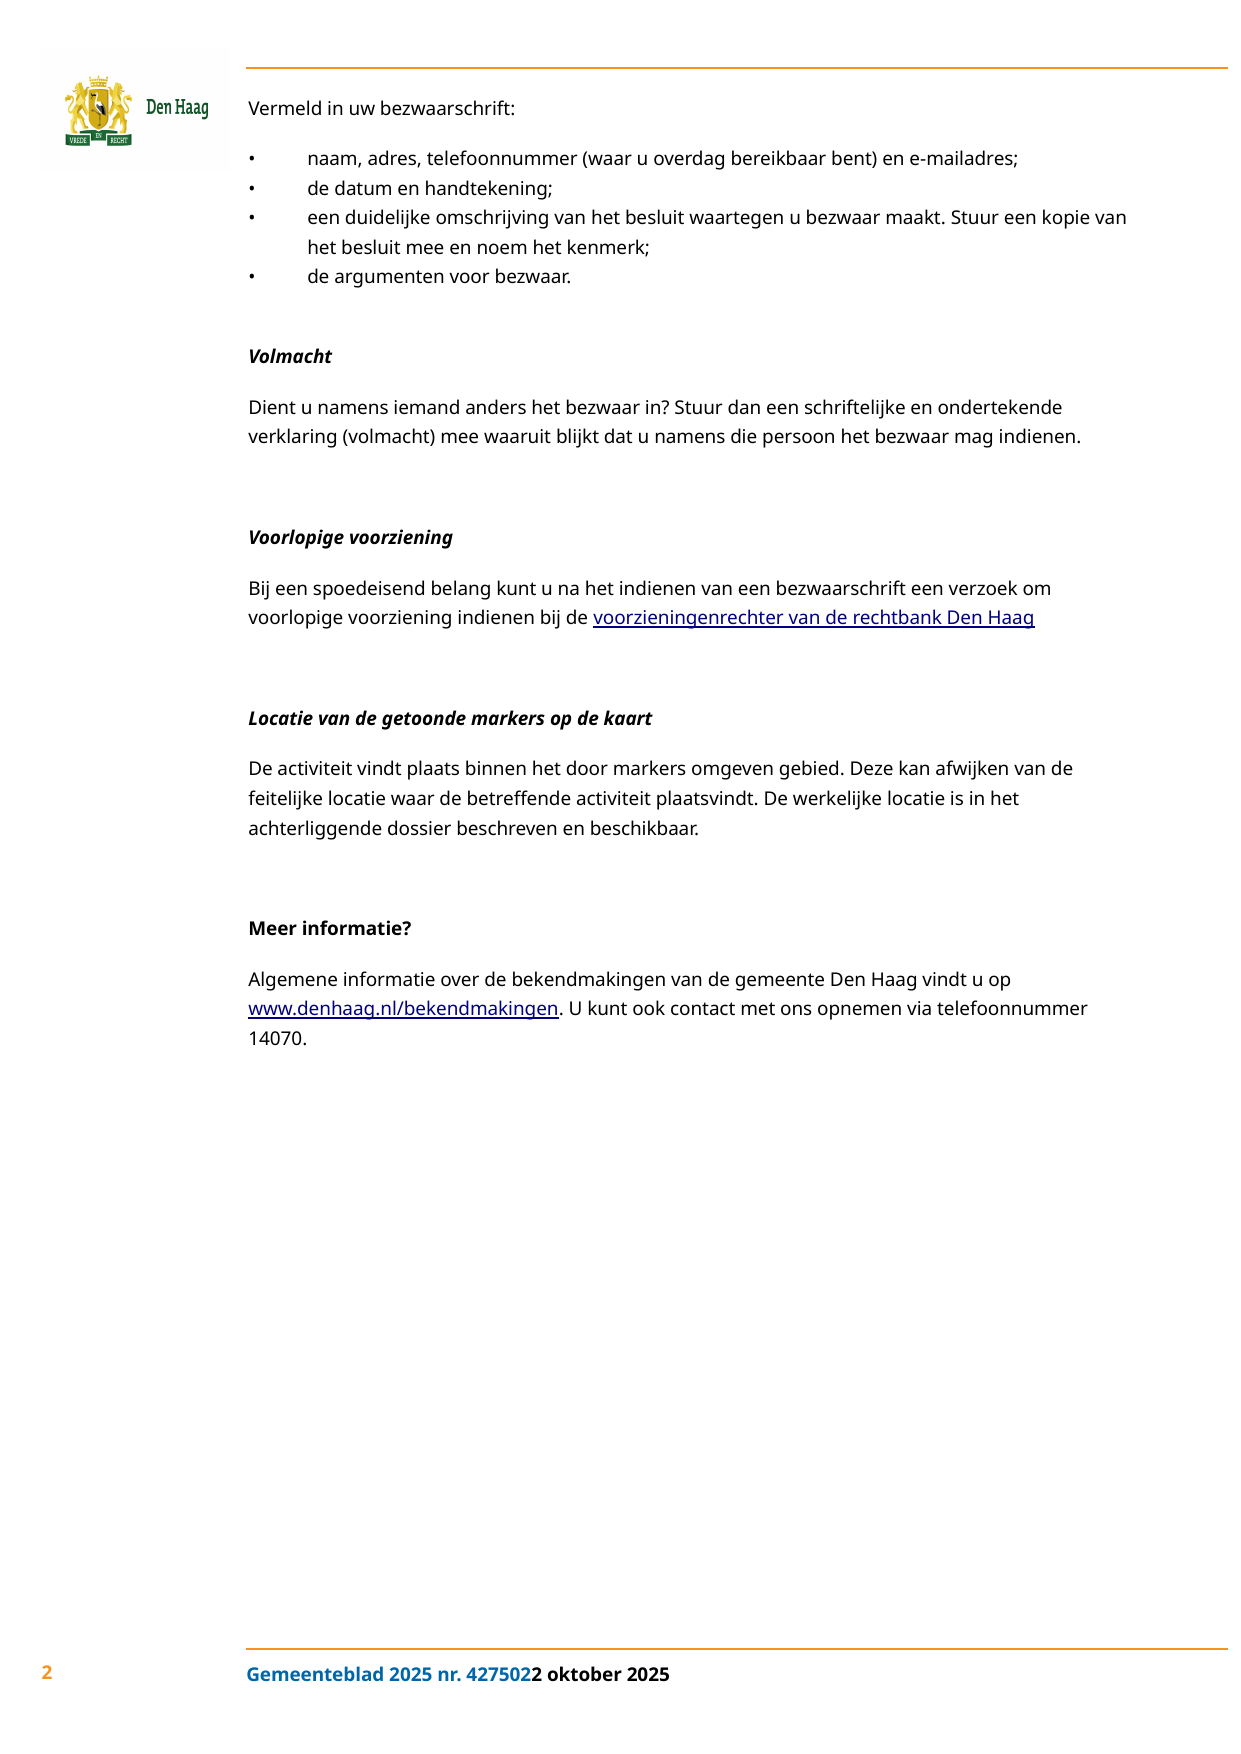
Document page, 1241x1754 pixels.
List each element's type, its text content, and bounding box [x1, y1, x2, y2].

list naam, adres, telefoonnummer (waar u overdag bereikbaar bent) en e-mailadres; [248, 145, 1152, 171]
text Bij een spoedeisend belang kunt u na het indienen van een bezwaarschrift een verzoek om voorlopige voorziening indienen bij de voorzieningenrechter van de rechtbank Den Haag [248, 575, 1152, 630]
text De activiteit vindt plaats binnen het door markers omgeven gebied. Deze kan afwijken van de feitelijke locatie waar de betreffende activiteit plaatsvindt. De werkelijke locatie is in het achterliggende dossier beschreven en beschikbaar. [248, 756, 1152, 841]
list een duidelijke omschrijving van het besluit waartegen u bezwaar maakt. Stuur een kopie van het besluit mee en noem het kenmerk; [248, 204, 1152, 260]
list de datum en handtekening; [248, 175, 1152, 201]
list de argumenten voor bezwaar. [248, 263, 1152, 289]
text Meer informatie? [248, 916, 1152, 941]
text Volmacht [248, 343, 1152, 369]
text Dient u namens iemand anders het bezwaar in? Stuur dan een schriftelijke en ondertekende verklaring (volmacht) mee waaruit blijkt dat u namens die persoon het bezwaar mag indienen. [248, 394, 1152, 449]
text Algemene informatie over de bekendmakingen van de gemeente Den Haag vindt u op www.denhaag.nl/bekendmakingen. U kunt ook contact met ons opnemen via telefoonnummer 14070. [248, 966, 1152, 1051]
text Vermeld in uw bezwaarschrift: [248, 95, 1152, 121]
text Voorlopige voorziening [248, 524, 1152, 550]
picture [41, 47, 231, 172]
text Locatie van de getoonde markers op de kaart [248, 705, 1152, 731]
